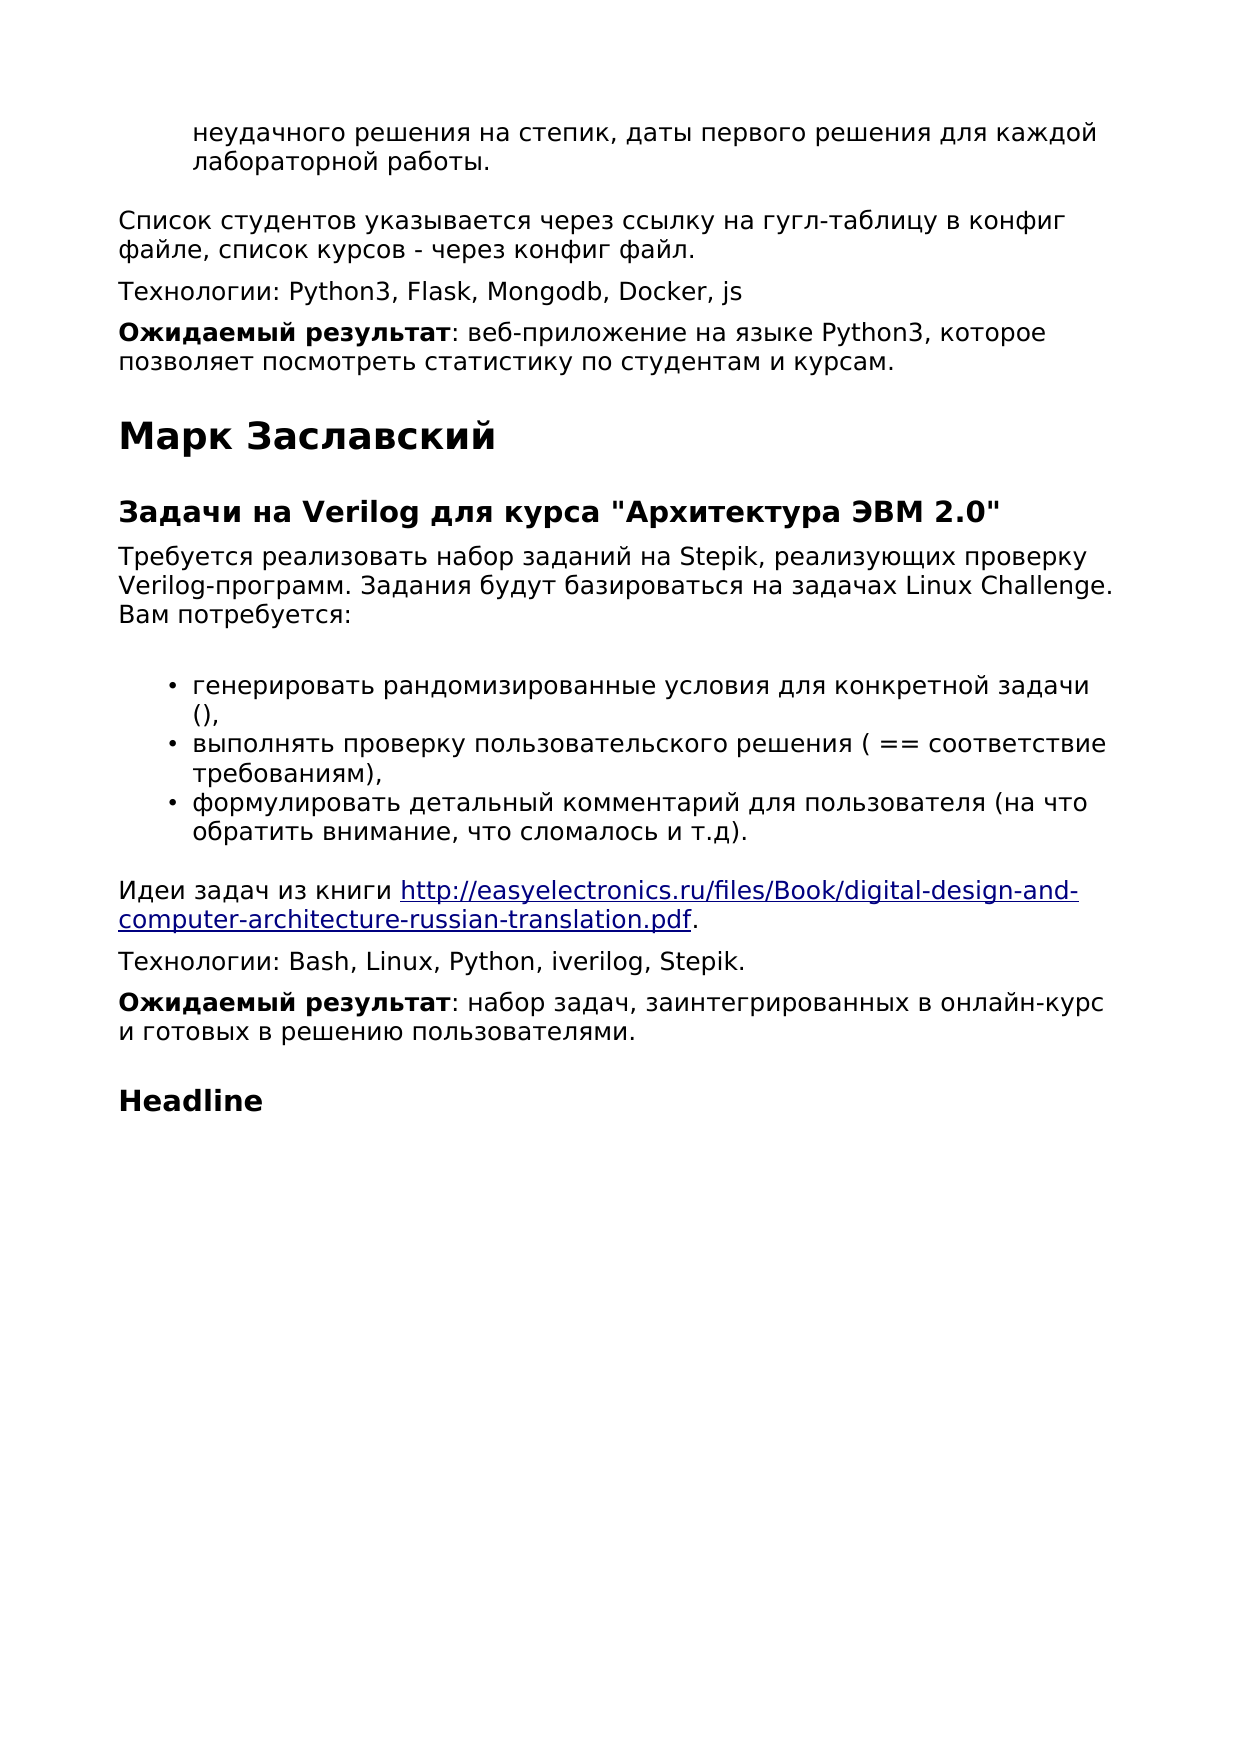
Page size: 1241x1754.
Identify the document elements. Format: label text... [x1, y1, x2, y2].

list формулировать детальный комментарий для пользователя (на что обратить внимание, что сломалось и т.д). [177, 788, 1122, 846]
list генерировать рандомизированные условия для конкретной задачи (), [177, 671, 1122, 730]
list неудачного решения на степик, даты первого решения для каждой лабораторной работы. [177, 118, 1122, 176]
text Ожидаемый результат: веб-приложение на языке Python3, которое позволяет посмотреть статистику по студентам и курсам. [118, 318, 1122, 377]
text Идеи задач из книги http://easyelectronics.ru/files/Book/digital-design-and-computer-architecture-russian-translation.pdf. [118, 876, 1122, 934]
subtitle Марк Заславский [118, 414, 1122, 458]
text Технологии: Bash, Linux, Python, iverilog, Stepik. [118, 947, 1122, 976]
subtitle Задачи на Verilog для курса "Архитектура ЭВМ 2.0" [118, 495, 1122, 529]
list выполнять проверку пользовательского решения ( == соответствие требованиям), [177, 730, 1122, 788]
text Требуется реализовать набор заданий на Stepik, реализующих проверку Verilog-программ. Задания будут базироваться на задачах Linux Challenge. Вам потребуется: [118, 542, 1122, 629]
text Технологии: Python3, Flask, Mongodb, Docker, js [118, 277, 1122, 306]
subtitle Headline [118, 1084, 1122, 1118]
text Ожидаемый результат: набор задач, заинтегрированных в онлайн-курс и готовых в решению пользователями. [118, 988, 1122, 1047]
text Список студентов указывается через ссылку на гугл-таблицу в конфиг файле, список курсов - через конфиг файл. [118, 206, 1122, 264]
